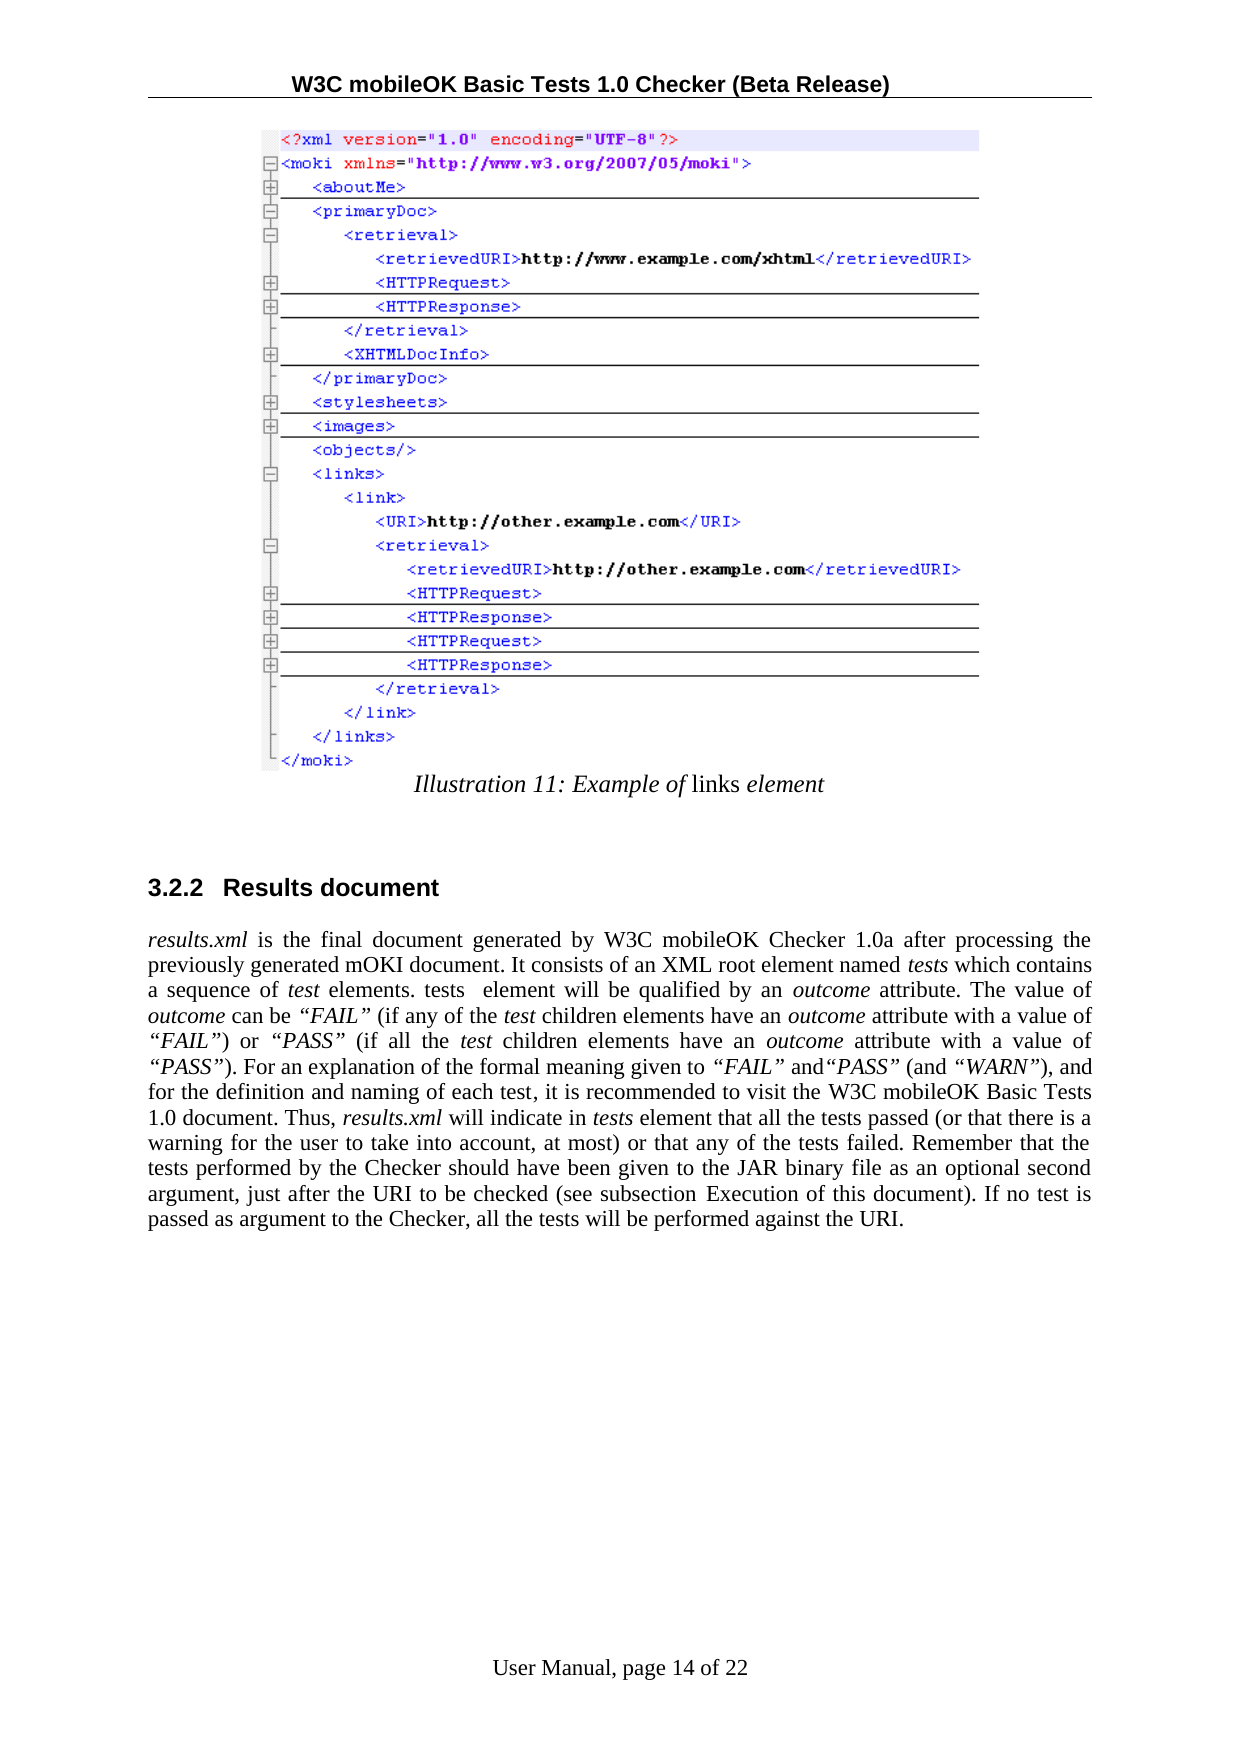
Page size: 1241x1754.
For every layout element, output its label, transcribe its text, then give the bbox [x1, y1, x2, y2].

picture [261, 130, 980, 771]
subtitle Results document [148, 874, 1092, 902]
text Illustration 11: Example of links element [261, 771, 979, 798]
text results.xml is the final document generated by W3C mobileOK Checker 1.0a after processing the previously generated mOKI document. It consists of an XML root element named tests which contains a sequence of test elements. tests element will be qualified by an outcome attribute. The value of outcome can be “FAIL” (if any of the test children elements have an outcome attribute with a value of “FAIL”) or “PASS” (if all the test children elements have an outcome attribute with a value of “PASS”). For an explanation of the formal meaning given to “FAIL” and“PASS” (and “WARN”), and for the definition and naming of each test, it is recommended to visit the W3C mobileOK Basic Tests 1.0 document. Thus, results.xml will indicate in tests element that all the tests passed (or that there is a warning for the user to take into account, at most) or that any of the tests failed. Remember that the tests performed by the Checker should have been given to the JAR binary file as an optional second argument, just after the URI to be checked (see subsection Execution of this document). If no test is passed as argument to the Checker, all the tests will be performed against the URI. [148, 927, 1092, 1232]
